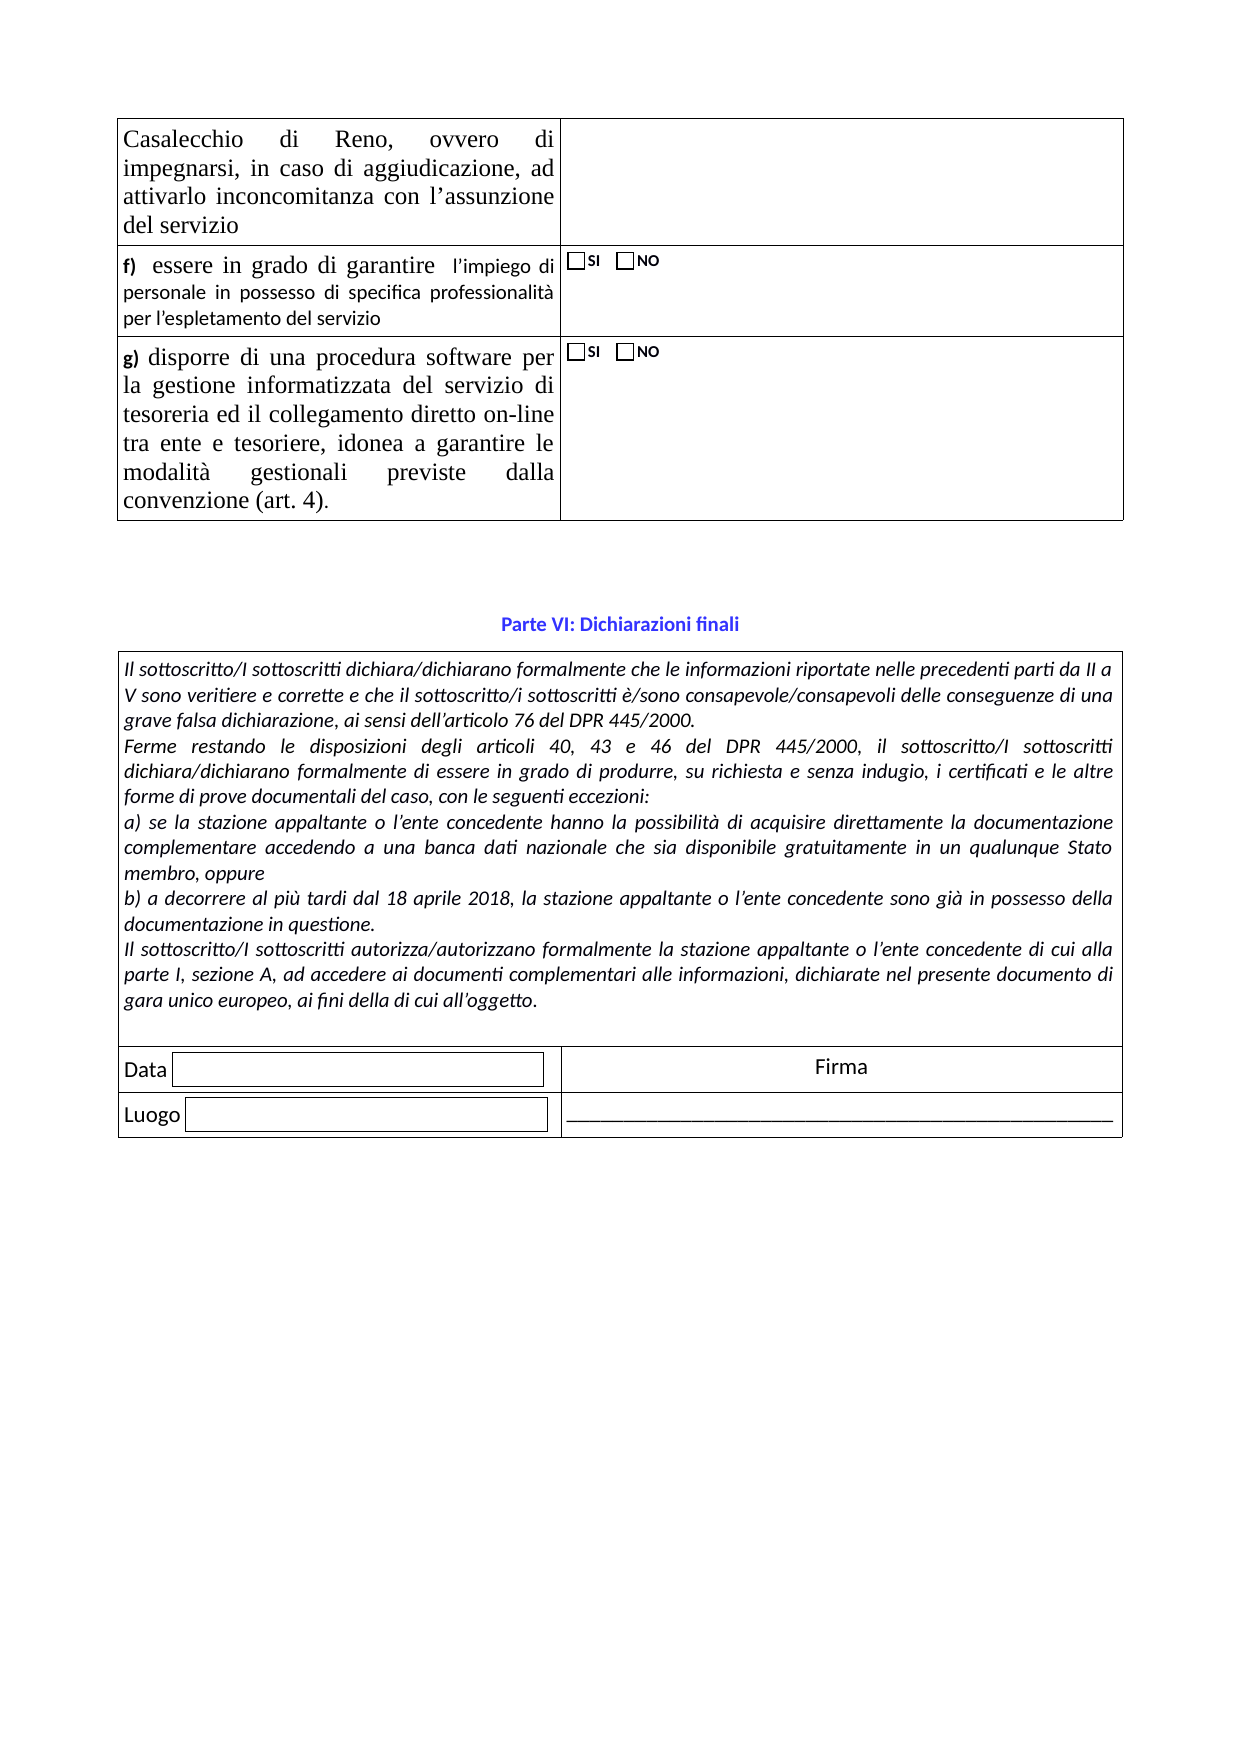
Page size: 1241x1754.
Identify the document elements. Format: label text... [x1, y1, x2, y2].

table_cell SI NO [561, 246, 1123, 336]
table_cell Casalecchio di Reno, ovvero di impegnarsi, in caso di aggiudicazione, ad attivarlo inconcomitanza con l’assunzione del servizio [118, 119, 560, 245]
table_cell ________________________________________________ [562, 1093, 1122, 1137]
table_header Il sottoscritto/I sottoscritti dichiara/dichiarano formalmente che le informazioni riportate nelle precedenti parti da II a V sono veritiere e corrette e che il sottoscritto/i sottoscritti è/sono consapevole/consapevoli delle conseguenze di una grave falsa dichiarazione, ai sensi dell’articolo 76 del DPR 445/2000. Ferme restando le disposizioni degli articoli 40, 43 e 46 del DPR 445/2000, il sottoscritto/I sottoscritti dichiara/dichiarano formalmente di essere in grado di produrre, su richiesta e senza indugio, i certificati e le altre forme di prove documentali del caso, con le seguenti eccezioni: a) se la stazione appaltante o l’ente concedente hanno la possibilità di acquisire direttamente la documentazione complementare accedendo a una banca dati nazionale che sia disponibile gratuitamente in un qualunque Stato membro, oppure b) a decorrere al più tardi dal 18 aprile 2018, la stazione appaltante o l’ente concedente sono già in possesso della documentazione in questione. Il sottoscritto/I sottoscritti autorizza/autorizzano formalmente la stazione appaltante o l’ente concedente di cui alla parte I, sezione A, ad accedere ai documenti complementari alle informazioni, dichiarate nel presente documento di gara unico europeo, ai fini della di cui all’oggetto. [119, 652, 1122, 1046]
table_cell Luogo [119, 1093, 561, 1137]
table_cell SI NO [561, 337, 1123, 520]
text Parte VI: Dichiarazioni finali [118, 611, 1122, 636]
table_cell Firma [562, 1047, 1122, 1092]
table_cell [561, 119, 1123, 245]
table_cell Data [119, 1047, 561, 1092]
table_cell f) essere in grado di garantire l’impiego di personale in possesso di specifica professionalità per l’espletamento del servizio [118, 246, 560, 336]
table_cell g) disporre di una procedura software per la gestione informatizzata del servizio di tesoreria ed il collegamento diretto on-line tra ente e tesoriere, idonea a garantire le modalità gestionali previste dalla convenzione (art. 4). [118, 337, 560, 520]
